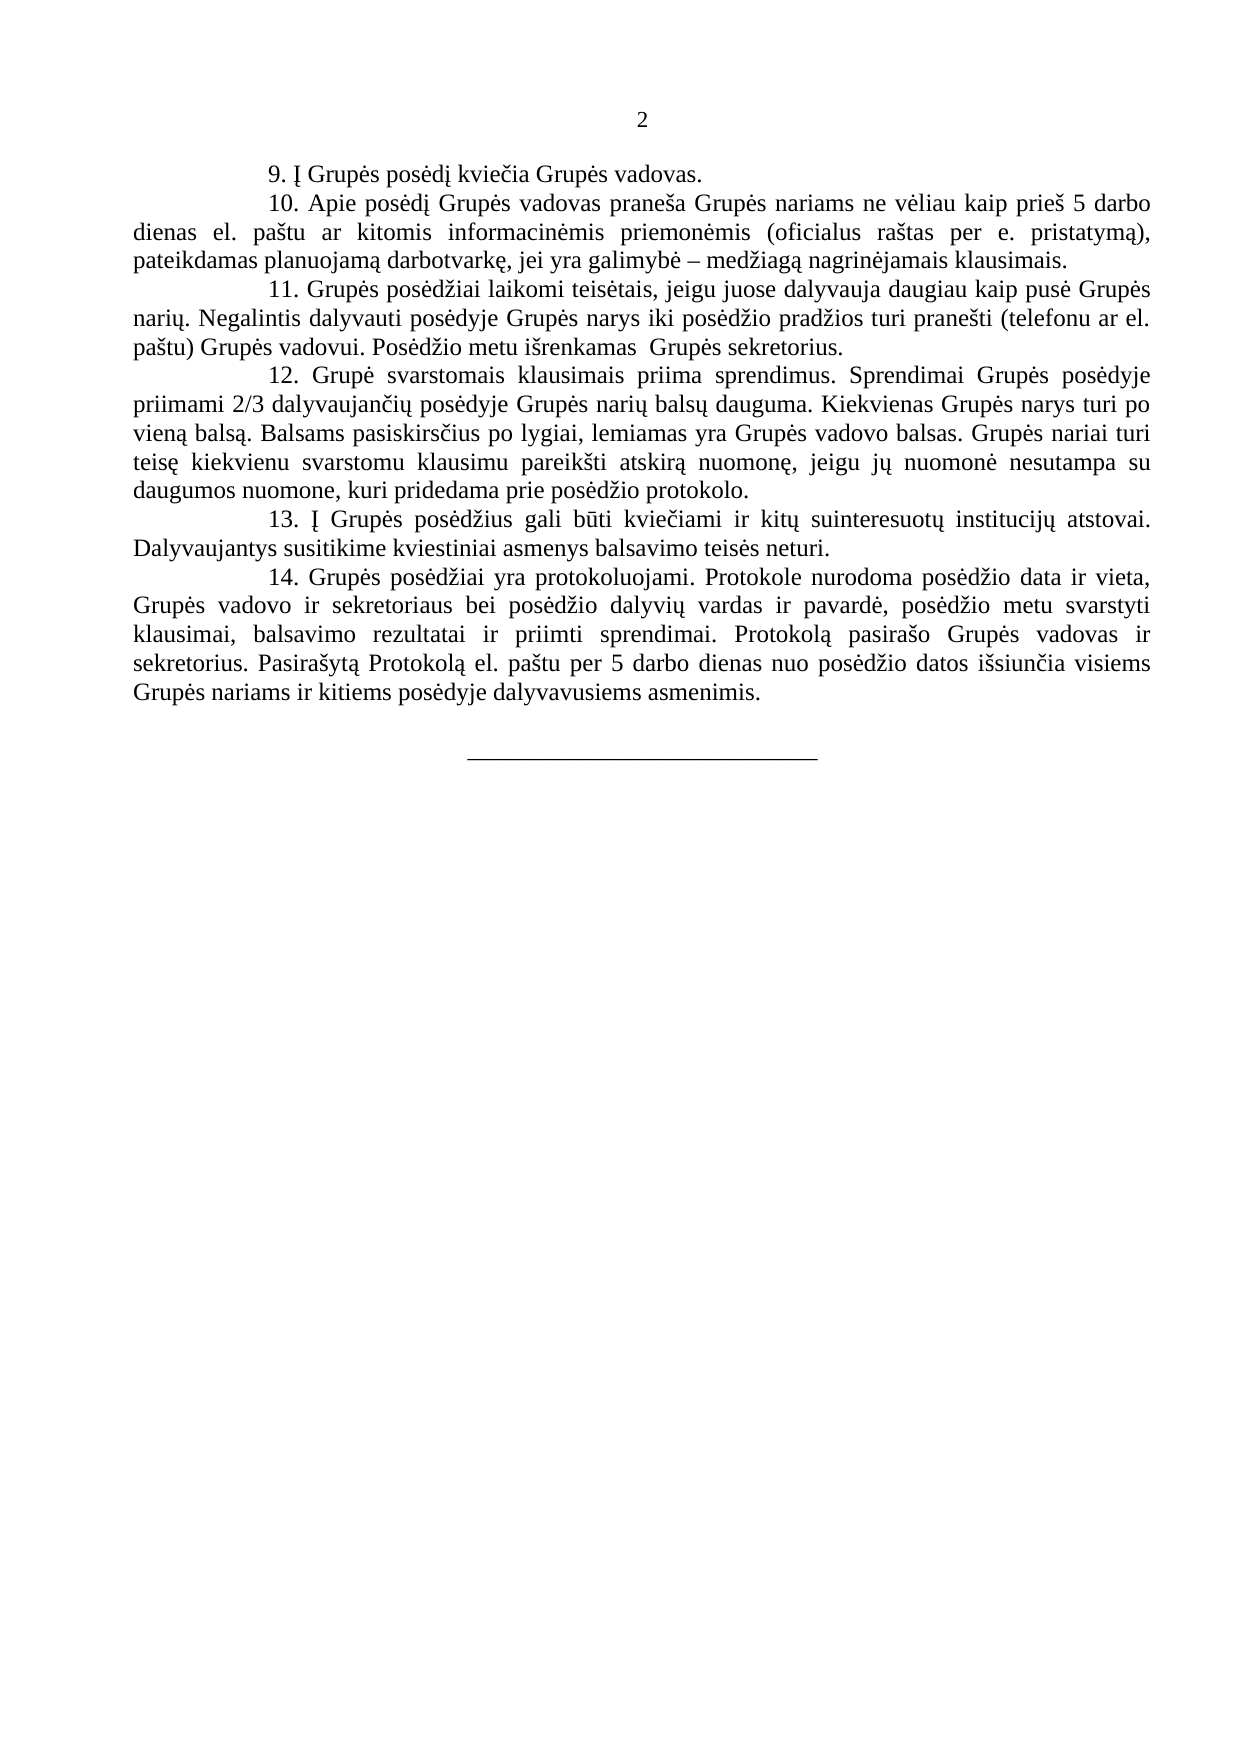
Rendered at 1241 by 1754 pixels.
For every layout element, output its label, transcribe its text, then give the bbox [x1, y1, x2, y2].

text 11. Grupės posėdžiai laikomi teisėtais, jeigu juose dalyvauja daugiau kaip pusė Grupės narių. Negalintis dalyvauti posėdyje Grupės narys iki posėdžio pradžios turi pranešti (telefonu ar el. paštu) Grupės vadovui. Posėdžio metu išrenkamas Grupės sekretorius. [133, 274, 1152, 360]
text 10. Apie posėdį Grupės vadovas praneša Grupės nariams ne vėliau kaip prieš 5 darbo dienas el. paštu ar kitomis informacinėmis priemonėmis (oficialus raštas per e. pristatymą), pateikdamas planuojamą darbotvarkę, jei yra galimybė – medžiagą nagrinėjamais klausimais. [133, 188, 1152, 274]
text 9. Į Grupės posėdį kviečia Grupės vadovas. [133, 159, 1152, 188]
text 14. Grupės posėdžiai yra protokoluojami. Protokole nurodoma posėdžio data ir vieta, Grupės vadovo ir sekretoriaus bei posėdžio dalyvių vardas ir pavardė, posėdžio metu svarstyti klausimai, balsavimo rezultatai ir priimti sprendimai. Protokolą pasirašo Grupės vadovas ir sekretorius. Pasirašytą Protokolą el. paštu per 5 darbo dienas nuo posėdžio datos išsiunčia visiems Grupės nariams ir kitiems posėdyje dalyvavusiems asmenimis. [133, 562, 1152, 705]
text 12. Grupė svarstomais klausimais priima sprendimus. Sprendimai Grupės posėdyje priimami 2/3 dalyvaujančių posėdyje Grupės narių balsų dauguma. Kiekvienas Grupės narys turi po vieną balsą. Balsams pasiskirsčius po lygiai, lemiamas yra Grupės vadovo balsas. Grupės nariai turi teisę kiekvienu svarstomu klausimu pareikšti atskirą nuomonę, jeigu jų nuomonė nesutampa su daugumos nuomone, kuri pridedama prie posėdžio protokolo. [133, 360, 1152, 504]
text 13. Į Grupės posėdžius gali būti kviečiami ir kitų suinteresuotų institucijų atstovai. Dalyvaujantys susitikime kviestiniai asmenys balsavimo teisės neturi. [133, 504, 1152, 562]
text ____________________________ [133, 734, 1152, 763]
